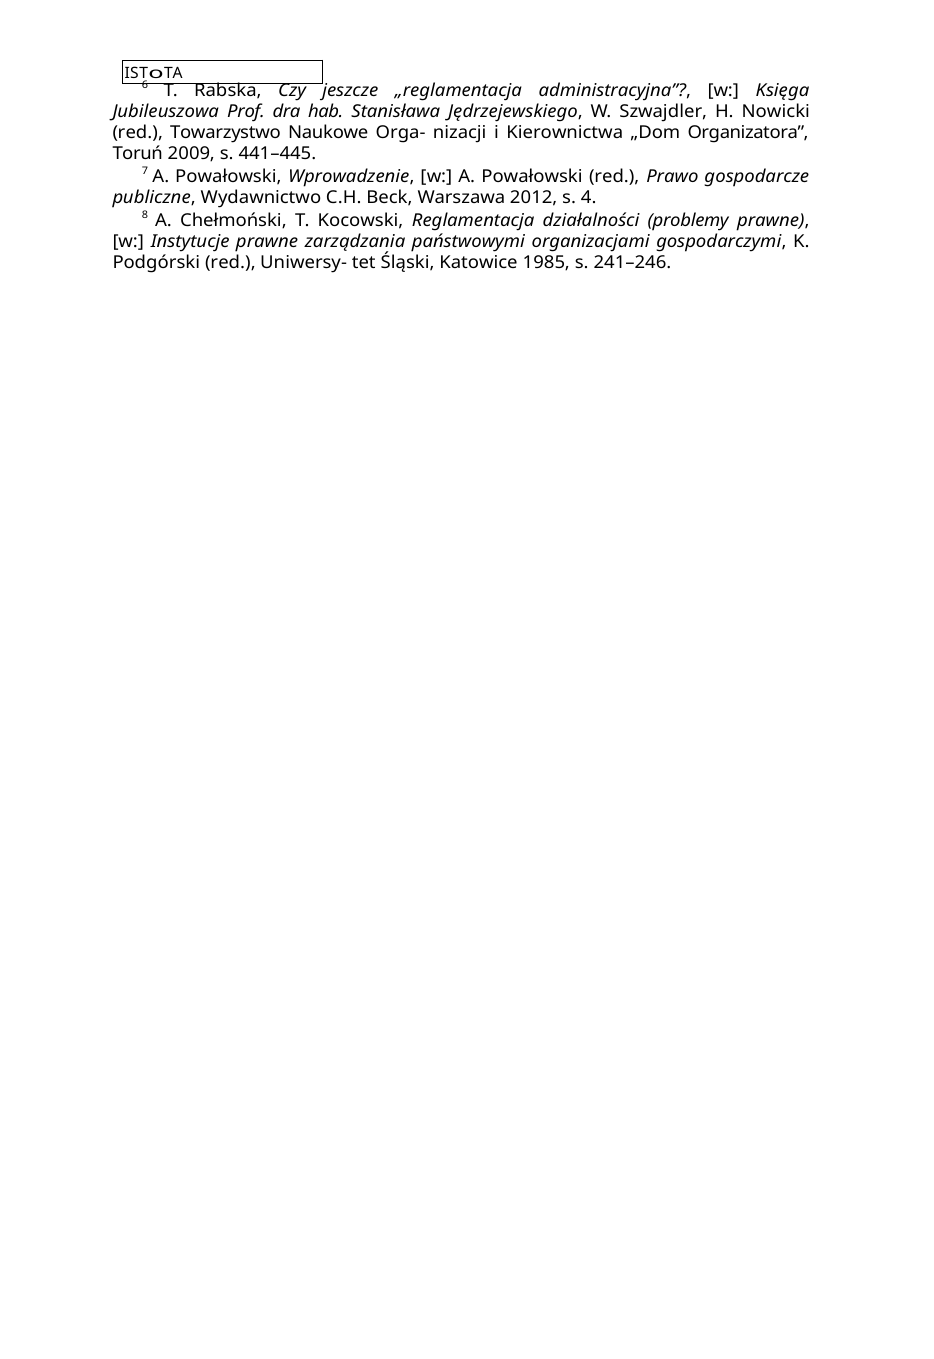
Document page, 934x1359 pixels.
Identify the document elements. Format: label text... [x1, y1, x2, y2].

text 7 A. Powałowski, Wprowadzenie, [w:] A. Powałowski (red.), Prawo gospodarcze publiczne, Wydawnictwo C.H. Beck, Warszawa 2012, s. 4. [112, 165, 809, 209]
text 6 T. Rabska, Czy jeszcze „reglamentacja administracyjna”?, [w:] Księga Jubileuszowa Prof. dra hab. Stanisława Jędrzejewskiego, W. Szwajdler, H. Nowicki (red.), Towarzystwo Naukowe Orga- nizacji i Kierownictwa „Dom Organizatora”, Toruń 2009, s. 441–445. [112, 79, 809, 165]
text 8 A. Chełmoński, T. Kocowski, Reglamentacja działalności (problemy prawne), [w:] Instytucje prawne zarządzania państwowymi organizacjami gospodarczymi, K. Podgórski (red.), Uniwersy- tet Śląski, Katowice 1985, s. 241–246. [112, 209, 809, 274]
